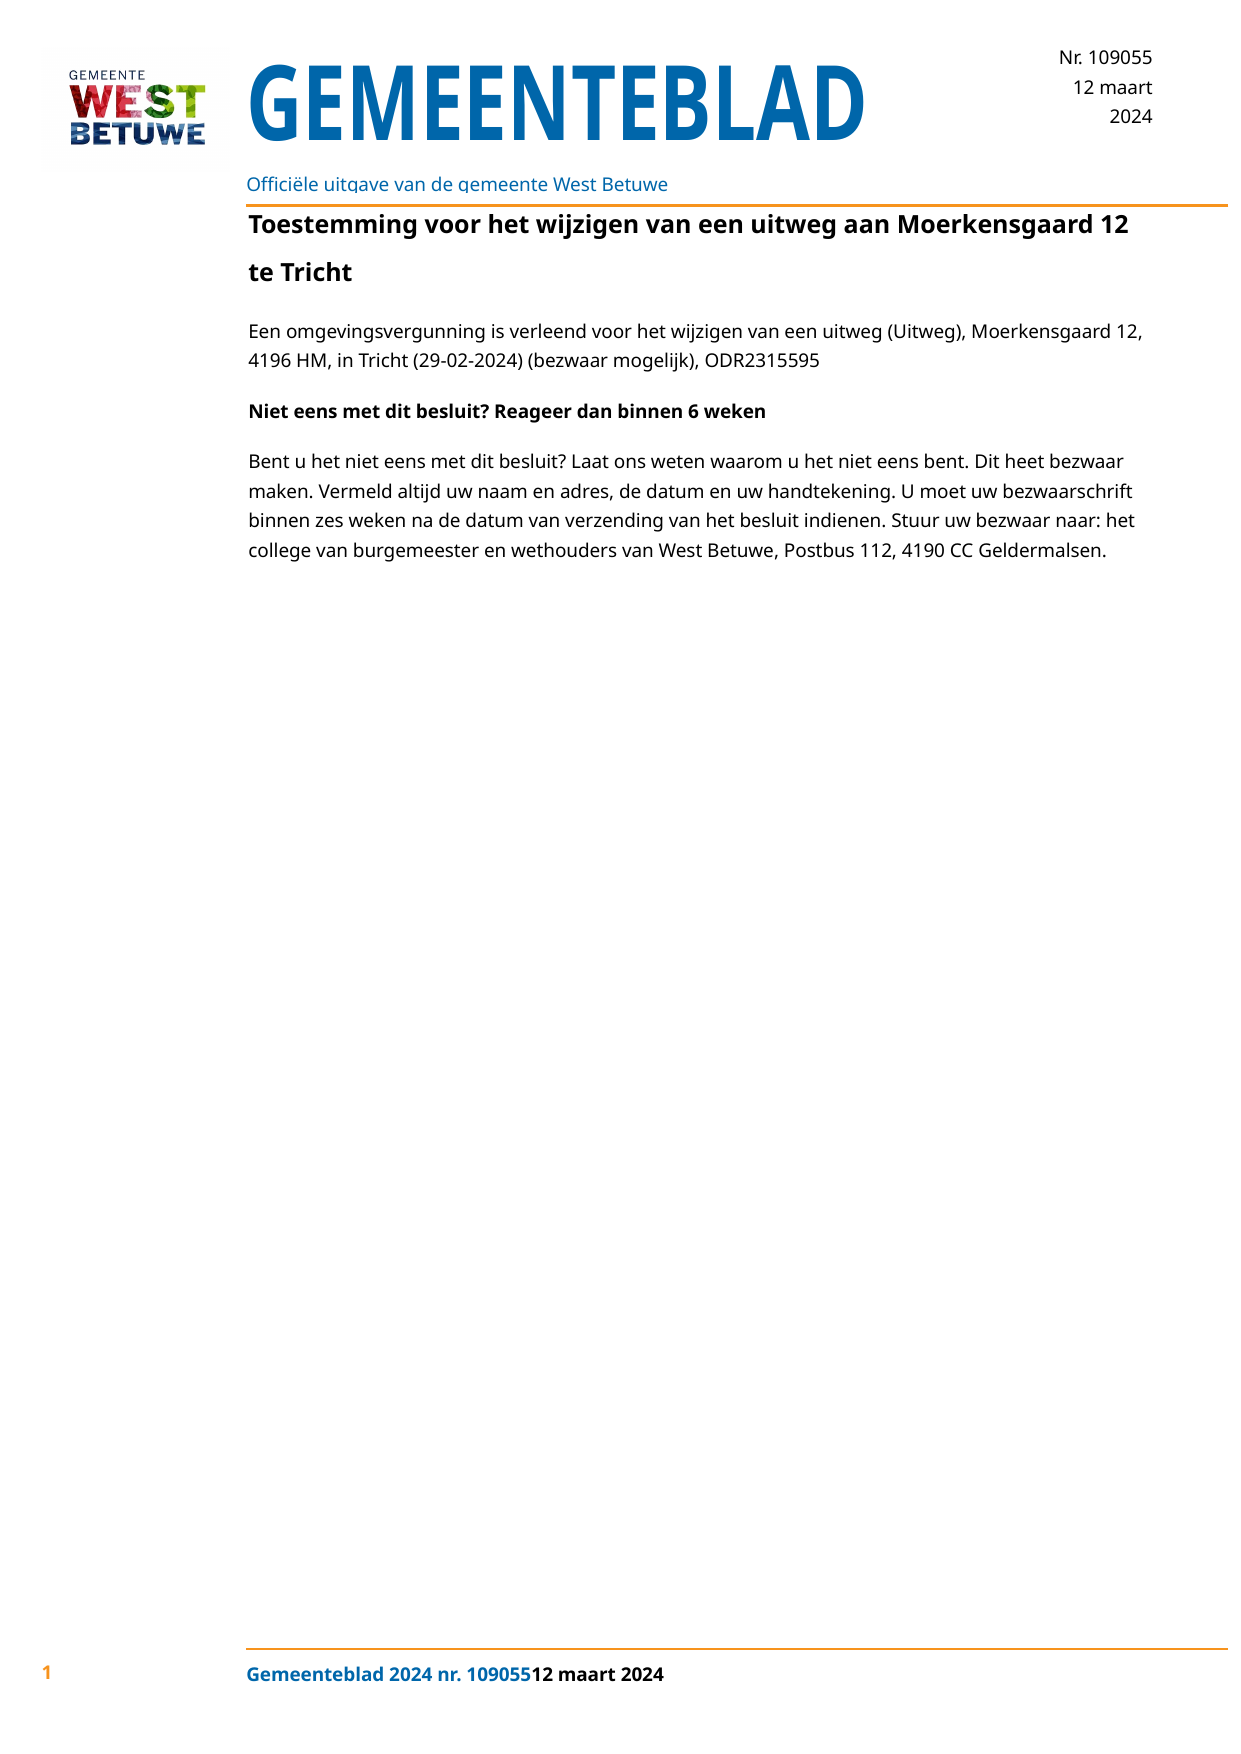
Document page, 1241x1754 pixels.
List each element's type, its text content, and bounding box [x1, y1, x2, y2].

text Bent u het niet eens met dit besluit? Laat ons weten waarom u het niet eens bent. Dit heet bezwaar maken. Vermeld altijd uw naam en adres, de datum en uw handtekening. U moet uw bezwaarschrift binnen zes weken na de datum van verzending van het besluit indienen. Stuur uw bezwaar naar: het college van burgemeester en wethouders van West Betuwe, Postbus 112, 4190 CC Geldermalsen. [248, 448, 1152, 563]
text Toestemming voor het wijzigen van een uitweg aan Moerkensgaard 12 te Tricht [248, 207, 1152, 288]
text Een omgevingsvergunning is verleend voor het wijzigen van een uitweg (Uitweg), Moerkensgaard 12, 4196 HM, in Tricht (29-02-2024) (bezwaar mogelijk), ODR2315595 [248, 318, 1152, 373]
text Niet eens met dit besluit? Reageer dan binnen 6 weken [248, 398, 1152, 424]
picture [41, 47, 231, 172]
